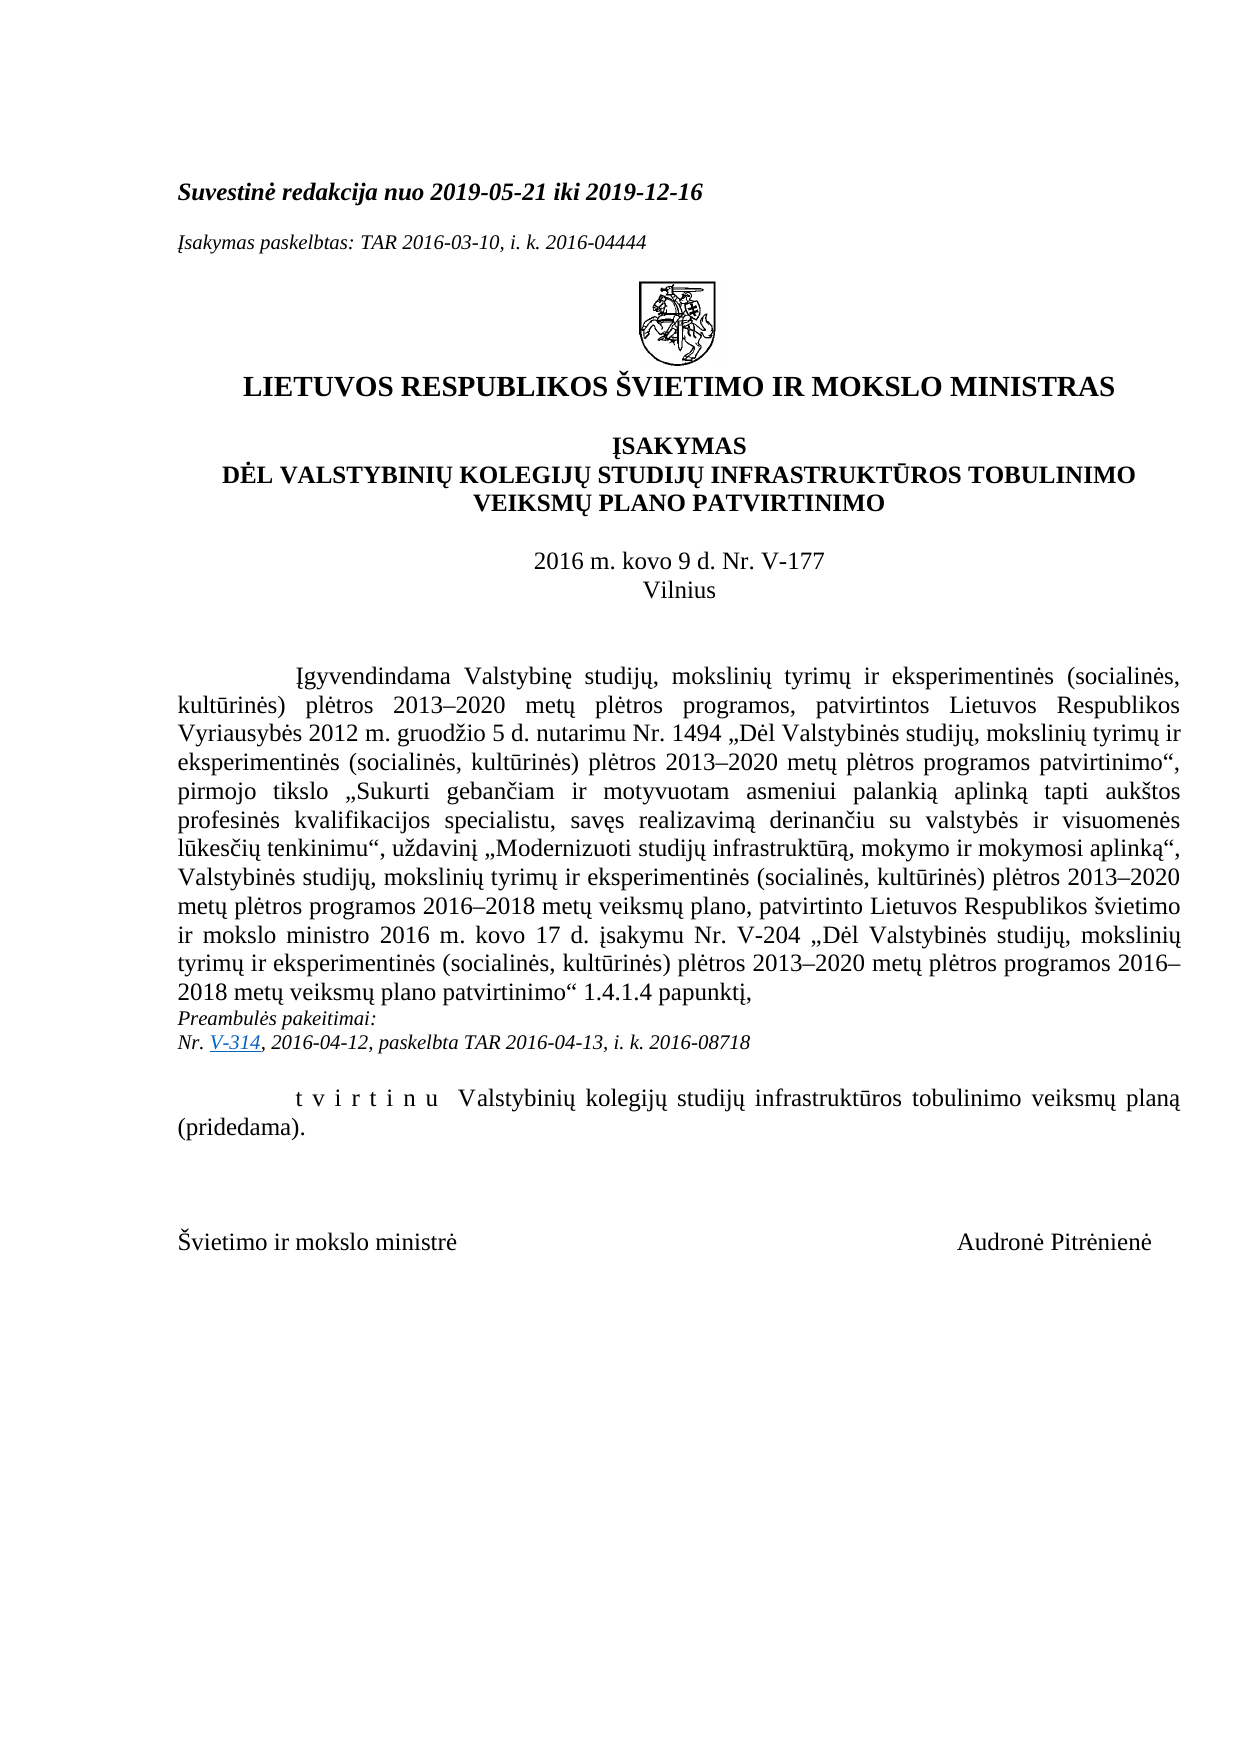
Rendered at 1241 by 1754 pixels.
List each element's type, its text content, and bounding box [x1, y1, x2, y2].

text Švietimo ir mokslo ministrė Audronė Pitrėnienė [177, 1227, 1181, 1255]
text Suvestinė redakcija nuo 2019-05-21 iki 2019-12-16 [177, 177, 1181, 206]
text Preambulės pakeitimai: [177, 1006, 1181, 1030]
text Vilnius [177, 575, 1181, 603]
text t v i r t i n u Valstybinių kolegijų studijų infrastruktūros tobulinimo veiksmų planą (pridedama). [177, 1083, 1181, 1140]
text LIETUVOS RESPUBLIKOS ŠVIETIMO IR MOKSLO MINISTRAS [177, 369, 1181, 402]
text Įsakymas paskelbtas: TAR 2016-03-10, i. k. 2016-04444 [177, 230, 1181, 254]
text DĖL VALSTYBINIŲ KOLEGIJŲ STUDIJŲ INFRASTRUKTŪROS TOBULINIMO VEIKSMŲ PLANO PATVIRTINIMO [177, 460, 1181, 517]
text Nr. V-314, 2016-04-12, paskelbta TAR 2016-04-13, i. k. 2016-08718 [177, 1030, 1181, 1054]
text 2016 m. kovo 9 d. Nr. V-177 [177, 546, 1181, 575]
text ĮSAKYMAS [177, 431, 1181, 460]
text Įgyvendindama Valstybinę studijų, mokslinių tyrimų ir eksperimentinės (socialinės, kultūrinės) plėtros 2013–2020 metų plėtros programos, patvirtintos Lietuvos Respublikos Vyriausybės 2012 m. gruodžio 5 d. nutarimu Nr. 1494 „Dėl Valstybinės studijų, mokslinių tyrimų ir eksperimentinės (socialinės, kultūrinės) plėtros 2013–2020 metų plėtros programos patvirtinimo“, pirmojo tikslo „Sukurti gebančiam ir motyvuotam asmeniui palankią aplinką tapti aukštos profesinės kvalifikacijos specialistu, savęs realizavimą derinančiu su valstybės ir visuomenės lūkesčių tenkinimu“, uždavinį „Modernizuoti studijų infrastruktūrą, mokymo ir mokymosi aplinką“, Valstybinės studijų, mokslinių tyrimų ir eksperimentinės (socialinės, kultūrinės) plėtros 2013–2020 metų plėtros programos 2016–2018 metų veiksmų plano, patvirtinto Lietuvos Respublikos švietimo ir mokslo ministro 2016 m. kovo 17 d. įsakymu Nr. V-204 „Dėl Valstybinės studijų, mokslinių tyrimų ir eksperimentinės (socialinės, kultūrinės) plėtros 2013–2020 metų plėtros programos 2016–2018 metų veiksmų plano patvirtinimo“ 1.4.1.4 papunktį, [177, 661, 1181, 1006]
